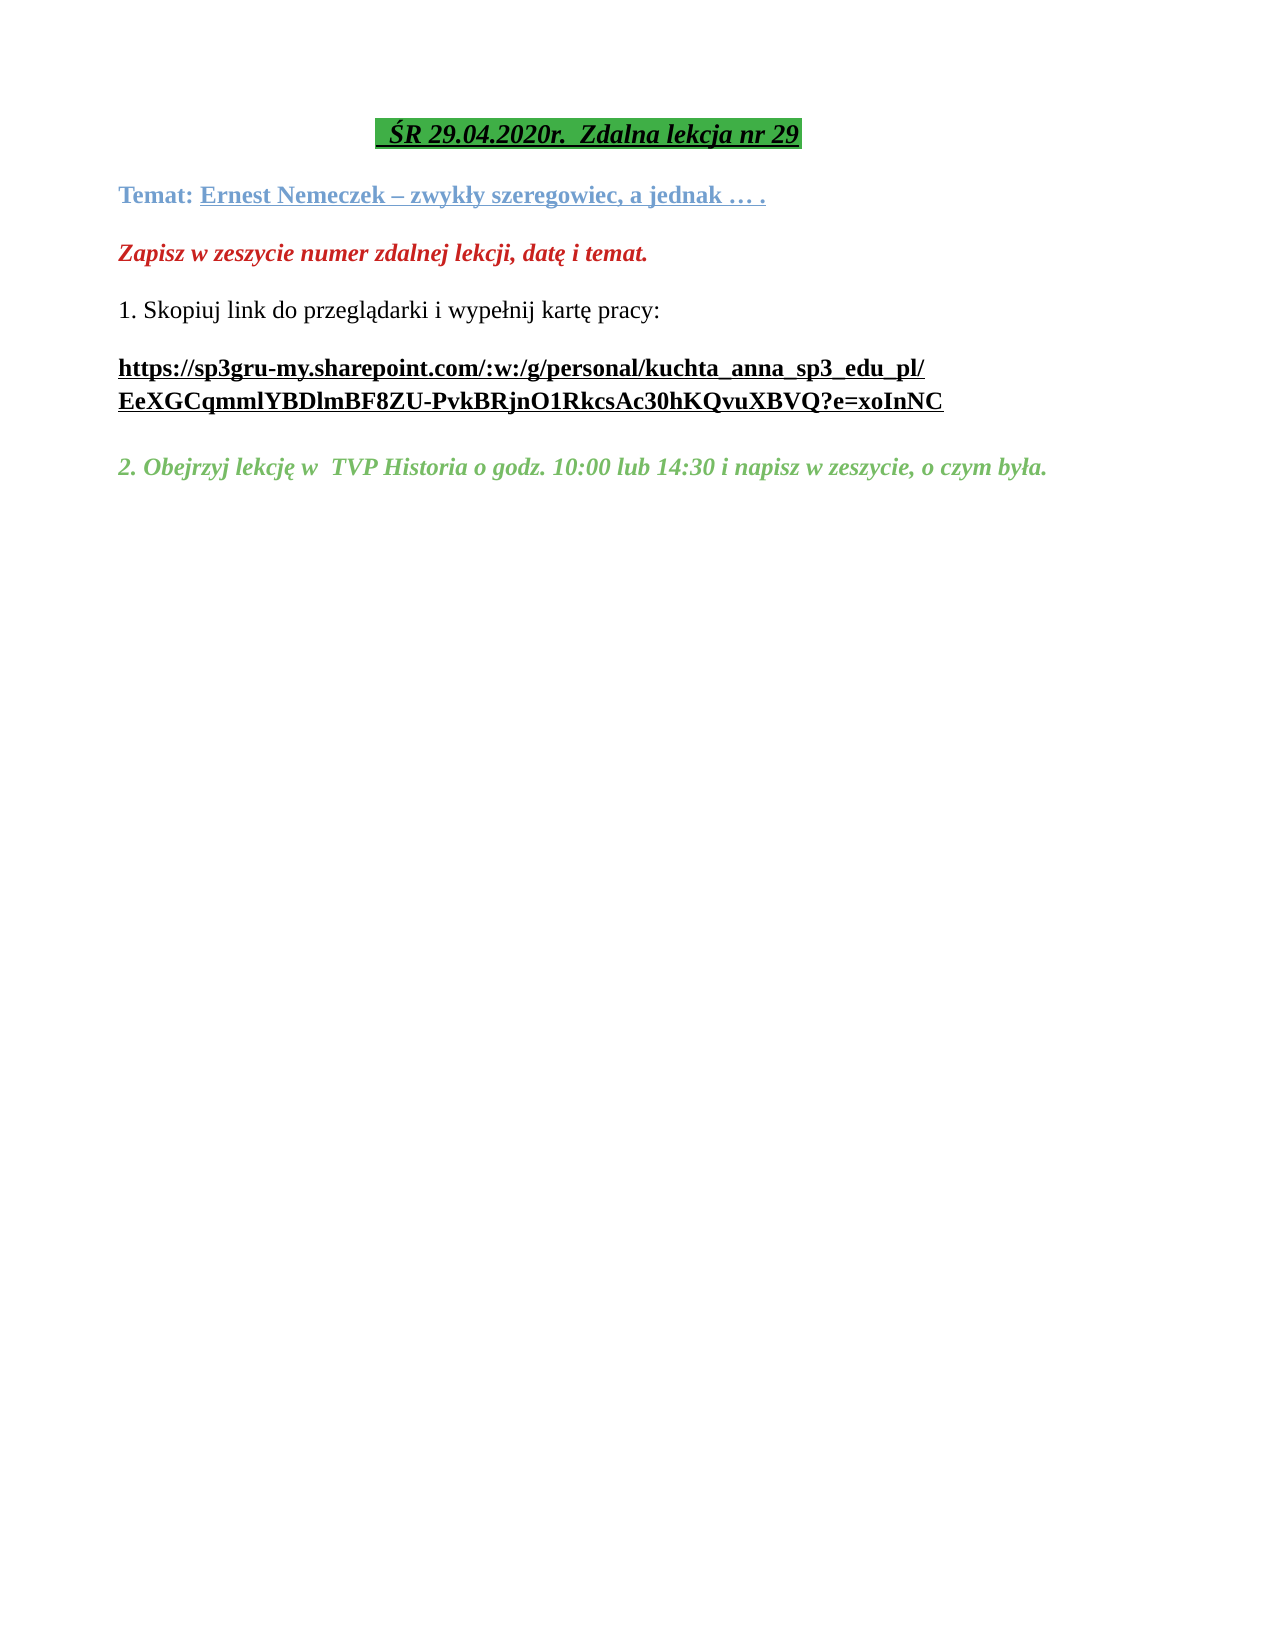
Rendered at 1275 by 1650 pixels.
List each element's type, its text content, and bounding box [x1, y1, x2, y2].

text https://sp3gru-my.sharepoint.com/:w:/g/personal/kuchta_anna_sp3_edu_pl/EeXGCqmmlYBDlmBF8ZU-PvkBRjnO1RkcsAc30hKQvuXBVQ?e=xoInNC [118, 353, 1157, 415]
text ŚR 29.04.2020r. Zdalna lekcja nr 29 [118, 118, 1157, 149]
text Zapisz w zeszycie numer zdalnej lekcji, datę i temat. [118, 238, 1157, 267]
text 1. Skopiuj link do przeglądarki i wypełnij kartę pracy: [118, 295, 1157, 324]
text 2. Obejrzyj lekcję w TVP Historia o godz. 10:00 lub 14:30 i napisz w zeszycie, o czym była. [118, 452, 1157, 481]
text Temat: Ernest Nemeczek – zwykły szeregowiec, a jednak … . [118, 178, 1157, 209]
